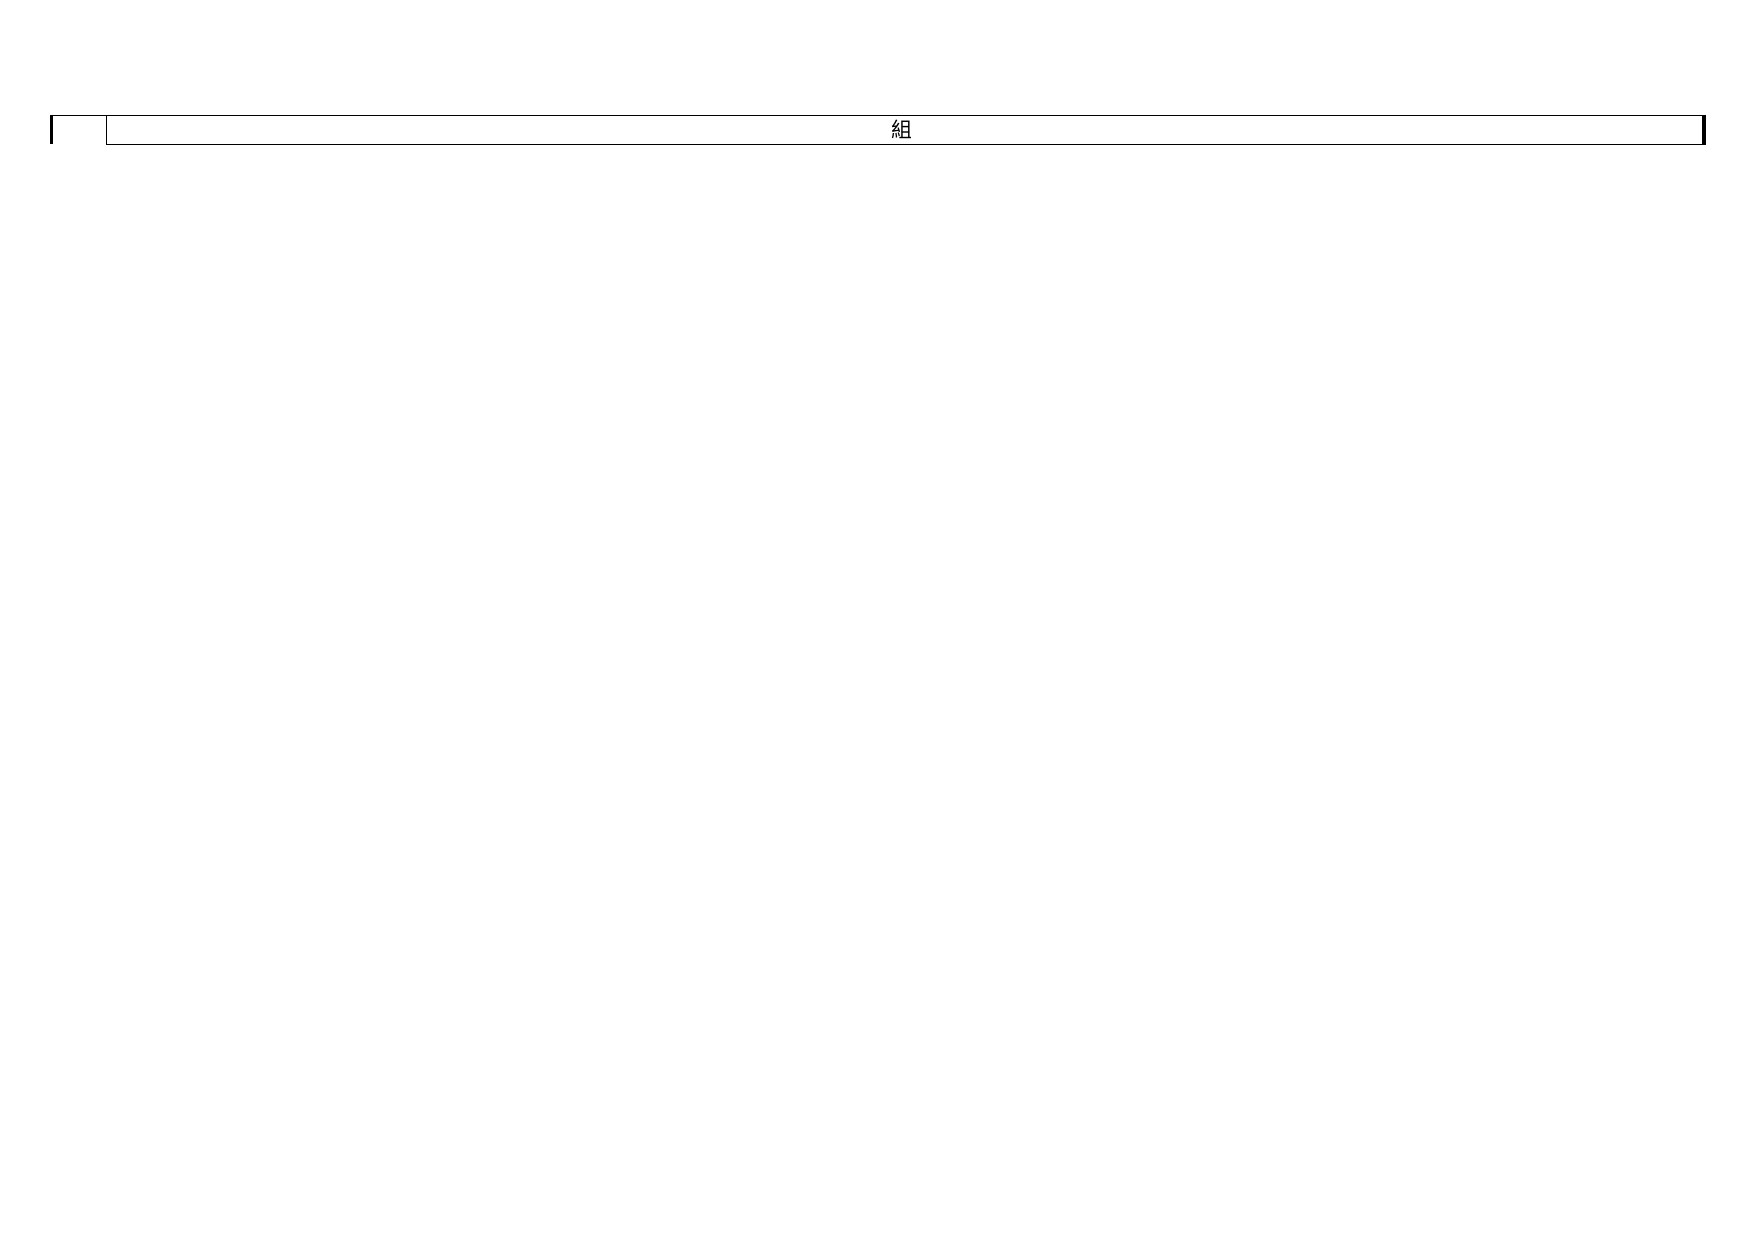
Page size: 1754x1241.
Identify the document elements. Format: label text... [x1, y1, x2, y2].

table_cell [53, 116, 106, 143]
table_cell 組 [107, 116, 1702, 143]
